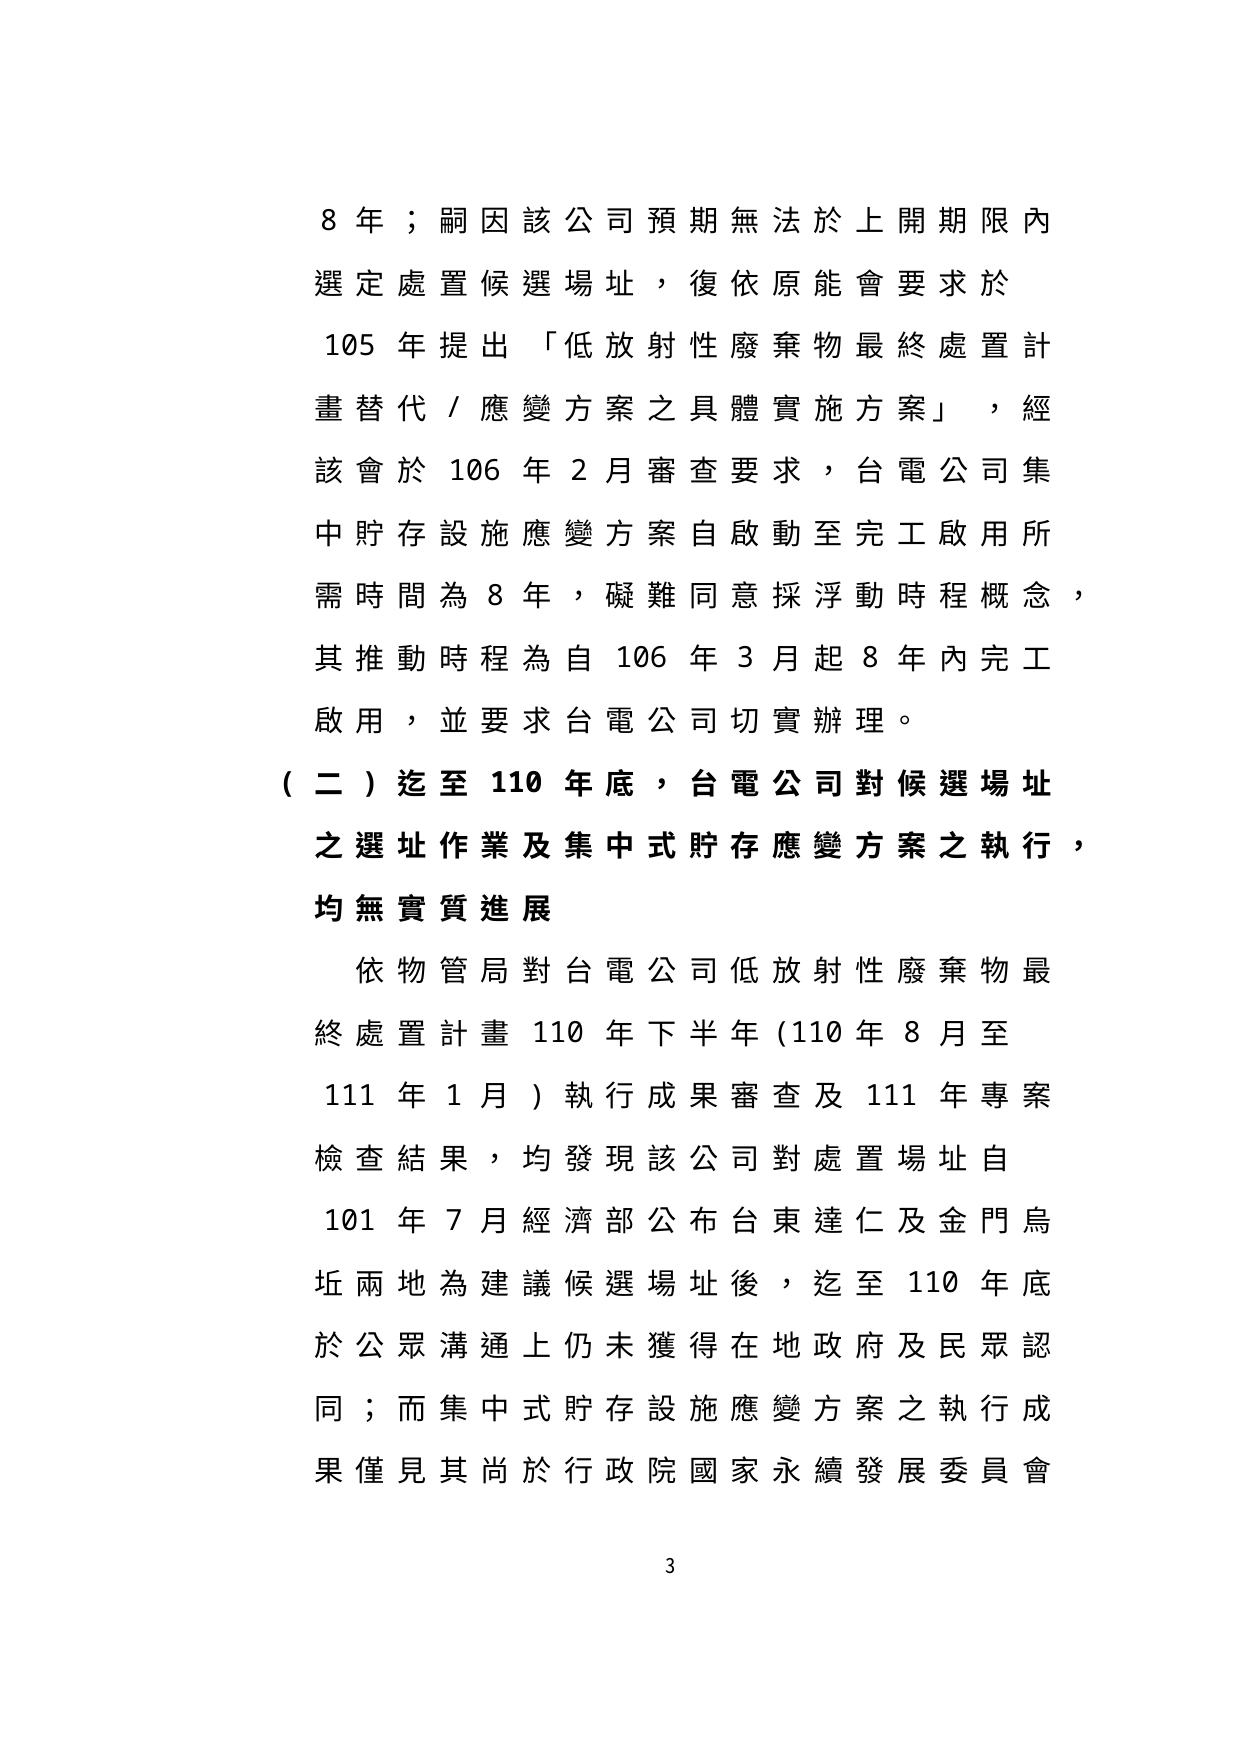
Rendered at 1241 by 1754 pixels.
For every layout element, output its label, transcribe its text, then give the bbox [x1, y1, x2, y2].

text (二)迄至110年底，台電公司對候選場址之選址作業及集中式貯存應變方案之執行，均無實質進展 [242, 740, 1058, 927]
text 依物管局對台電公司低放射性廢棄物最終處置計畫110年下半年(110年8月至111年1月)執行成果審查及111年專案檢查結果，均發現該公司對處置場址自101年7月經濟部公布台東達仁及金門烏坵兩地為建議候選場址後，迄至110年底於公眾溝通上仍未獲得在地政府及民眾認同；而集中式貯存設施應變方案之執行成果僅見其尚於行政院國家永續發展委員會 [271, 927, 1058, 1490]
text 依放射性物料管理法第29條第1項及第37條規定，台電公司對其產生之放射性廢棄物之處理、運送、貯存及最終處置應依其最終處置計畫所訂時程，切實推動，未依計畫時程執行者，處新臺幣1,000萬元以上、5,000萬元以下罰鍰，並得按年處罰。依原能會分別於101年5月及104年5月核備台電公司所提「低放射性廢棄物最終處置計畫書(修訂二版)」之時程規劃，該公司應於105年3月完成候選場址選址作業並提報行政院核定、若啟動集中式貯存應變方案則至設施完工啟用需時8年；嗣因該公司預期無法於上開期限內選定處置候選場址，復依原能會要求於105年提出「低放射性廢棄物最終處置計畫替代/應變方案之具體實施方案」，經該會於106年2月審查要求，台電公司集中貯存設施應變方案自啟動至完工啟用所需時間為8年，礙難同意採浮動時程概念，其推動時程為自106年3月起8年內完工啟用，並要求台電公司切實辦理。 [271, 177, 1058, 740]
